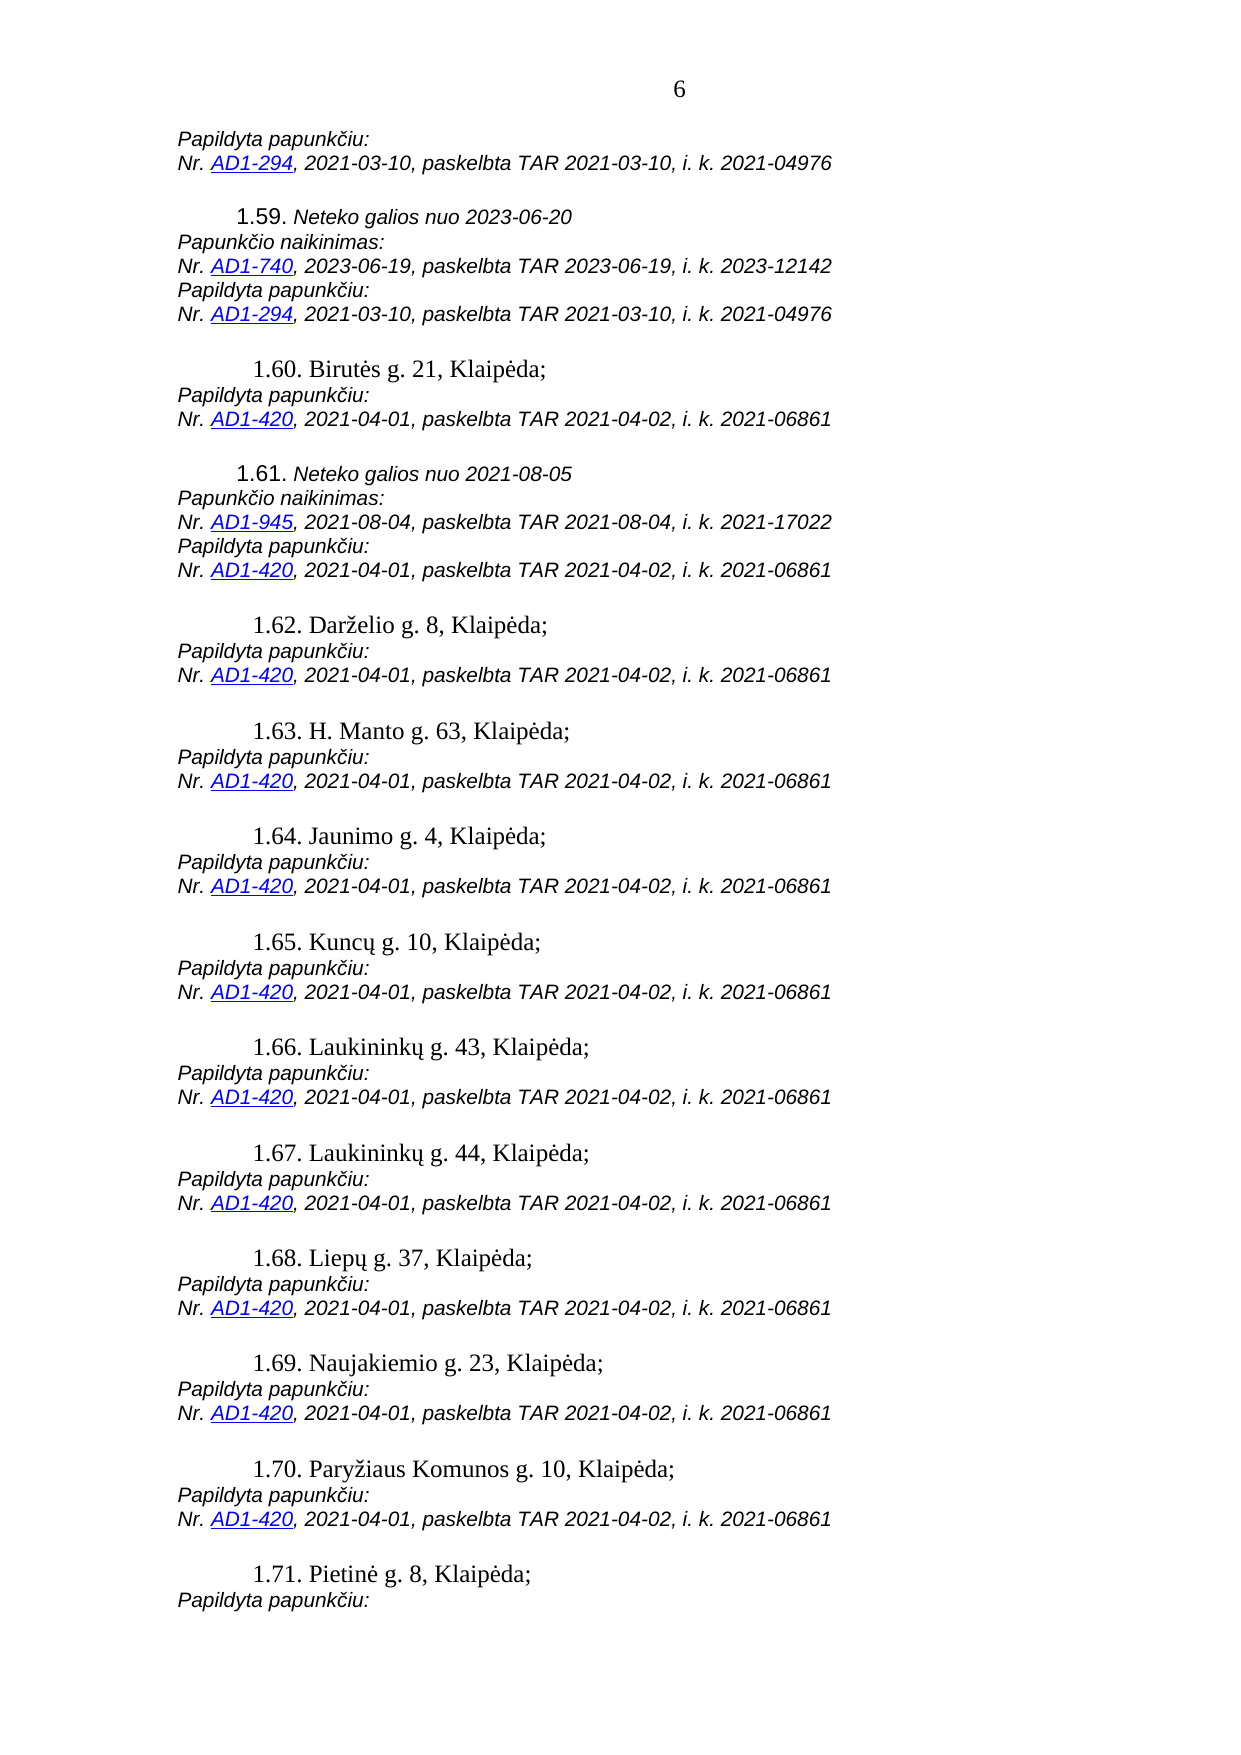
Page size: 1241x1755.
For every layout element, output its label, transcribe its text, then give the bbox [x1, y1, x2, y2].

text 1.63. H. Manto g. 63, Klaipėda; [177, 716, 1181, 745]
text Papildyta papunkčiu: [177, 850, 1181, 874]
text Nr. AD1-945, 2021-08-04, paskelbta TAR 2021-08-04, i. k. 2021-17022 [177, 510, 1181, 534]
text 1.65. Kuncų g. 10, Klaipėda; [177, 927, 1181, 956]
text Papildyta papunkčiu: [177, 1483, 1181, 1507]
text Nr. AD1-420, 2021-04-01, paskelbta TAR 2021-04-02, i. k. 2021-06861 [177, 558, 1181, 582]
text Nr. AD1-740, 2023-06-19, paskelbta TAR 2023-06-19, i. k. 2023-12142 [177, 254, 1181, 278]
text Papildyta papunkčiu: [177, 1061, 1181, 1085]
text 1.71. Pietinė g. 8, Klaipėda; [177, 1559, 1181, 1588]
text Papunkčio naikinimas: [177, 486, 1181, 510]
text Nr. AD1-294, 2021-03-10, paskelbta TAR 2021-03-10, i. k. 2021-04976 [177, 302, 1181, 326]
text 1.69. Naujakiemio g. 23, Klaipėda; [177, 1348, 1181, 1377]
text 1.60. Birutės g. 21, Klaipėda; [177, 354, 1181, 383]
text Papildyta papunkčiu: [177, 745, 1181, 769]
text Papildyta papunkčiu: [177, 278, 1181, 302]
text Nr. AD1-420, 2021-04-01, paskelbta TAR 2021-04-02, i. k. 2021-06861 [177, 1296, 1181, 1320]
text Nr. AD1-420, 2021-04-01, paskelbta TAR 2021-04-02, i. k. 2021-06861 [177, 407, 1181, 431]
text Papildyta papunkčiu: [177, 127, 1181, 151]
text Papildyta papunkčiu: [177, 383, 1181, 407]
text Papildyta papunkčiu: [177, 534, 1181, 558]
text Nr. AD1-420, 2021-04-01, paskelbta TAR 2021-04-02, i. k. 2021-06861 [177, 979, 1181, 1003]
text Nr. AD1-420, 2021-04-01, paskelbta TAR 2021-04-02, i. k. 2021-06861 [177, 769, 1181, 793]
text Nr. AD1-420, 2021-04-01, paskelbta TAR 2021-04-02, i. k. 2021-06861 [177, 1507, 1181, 1531]
text Papildyta papunkčiu: [177, 1377, 1181, 1401]
text 1.67. Laukininkų g. 44, Klaipėda; [177, 1138, 1181, 1166]
text Papildyta papunkčiu: [177, 1272, 1181, 1296]
text 1.62. Darželio g. 8, Klaipėda; [177, 611, 1181, 639]
text 1.70. Paryžiaus Komunos g. 10, Klaipėda; [177, 1454, 1181, 1483]
text Nr. AD1-420, 2021-04-01, paskelbta TAR 2021-04-02, i. k. 2021-06861 [177, 663, 1181, 687]
text Papildyta papunkčiu: [177, 956, 1181, 979]
text Nr. AD1-420, 2021-04-01, paskelbta TAR 2021-04-02, i. k. 2021-06861 [177, 1190, 1181, 1214]
text Nr. AD1-420, 2021-04-01, paskelbta TAR 2021-04-02, i. k. 2021-06861 [177, 1401, 1181, 1425]
text Nr. AD1-294, 2021-03-10, paskelbta TAR 2021-03-10, i. k. 2021-04976 [177, 151, 1181, 174]
text 1.61. Neteko galios nuo 2021-08-05 [177, 460, 1181, 486]
text Nr. AD1-420, 2021-04-01, paskelbta TAR 2021-04-02, i. k. 2021-06861 [177, 1085, 1181, 1109]
text Nr. AD1-420, 2021-04-01, paskelbta TAR 2021-04-02, i. k. 2021-06861 [177, 874, 1181, 898]
text Papildyta papunkčiu: [177, 1588, 1181, 1612]
text 1.68. Liepų g. 37, Klaipėda; [177, 1243, 1181, 1272]
text 1.59. Neteko galios nuo 2023-06-20 [177, 203, 1181, 230]
text Papildyta papunkčiu: [177, 1166, 1181, 1190]
text 1.64. Jaunimo g. 4, Klaipėda; [177, 821, 1181, 850]
text Papunkčio naikinimas: [177, 230, 1181, 254]
text Papildyta papunkčiu: [177, 639, 1181, 663]
text 1.66. Laukininkų g. 43, Klaipėda; [177, 1032, 1181, 1061]
